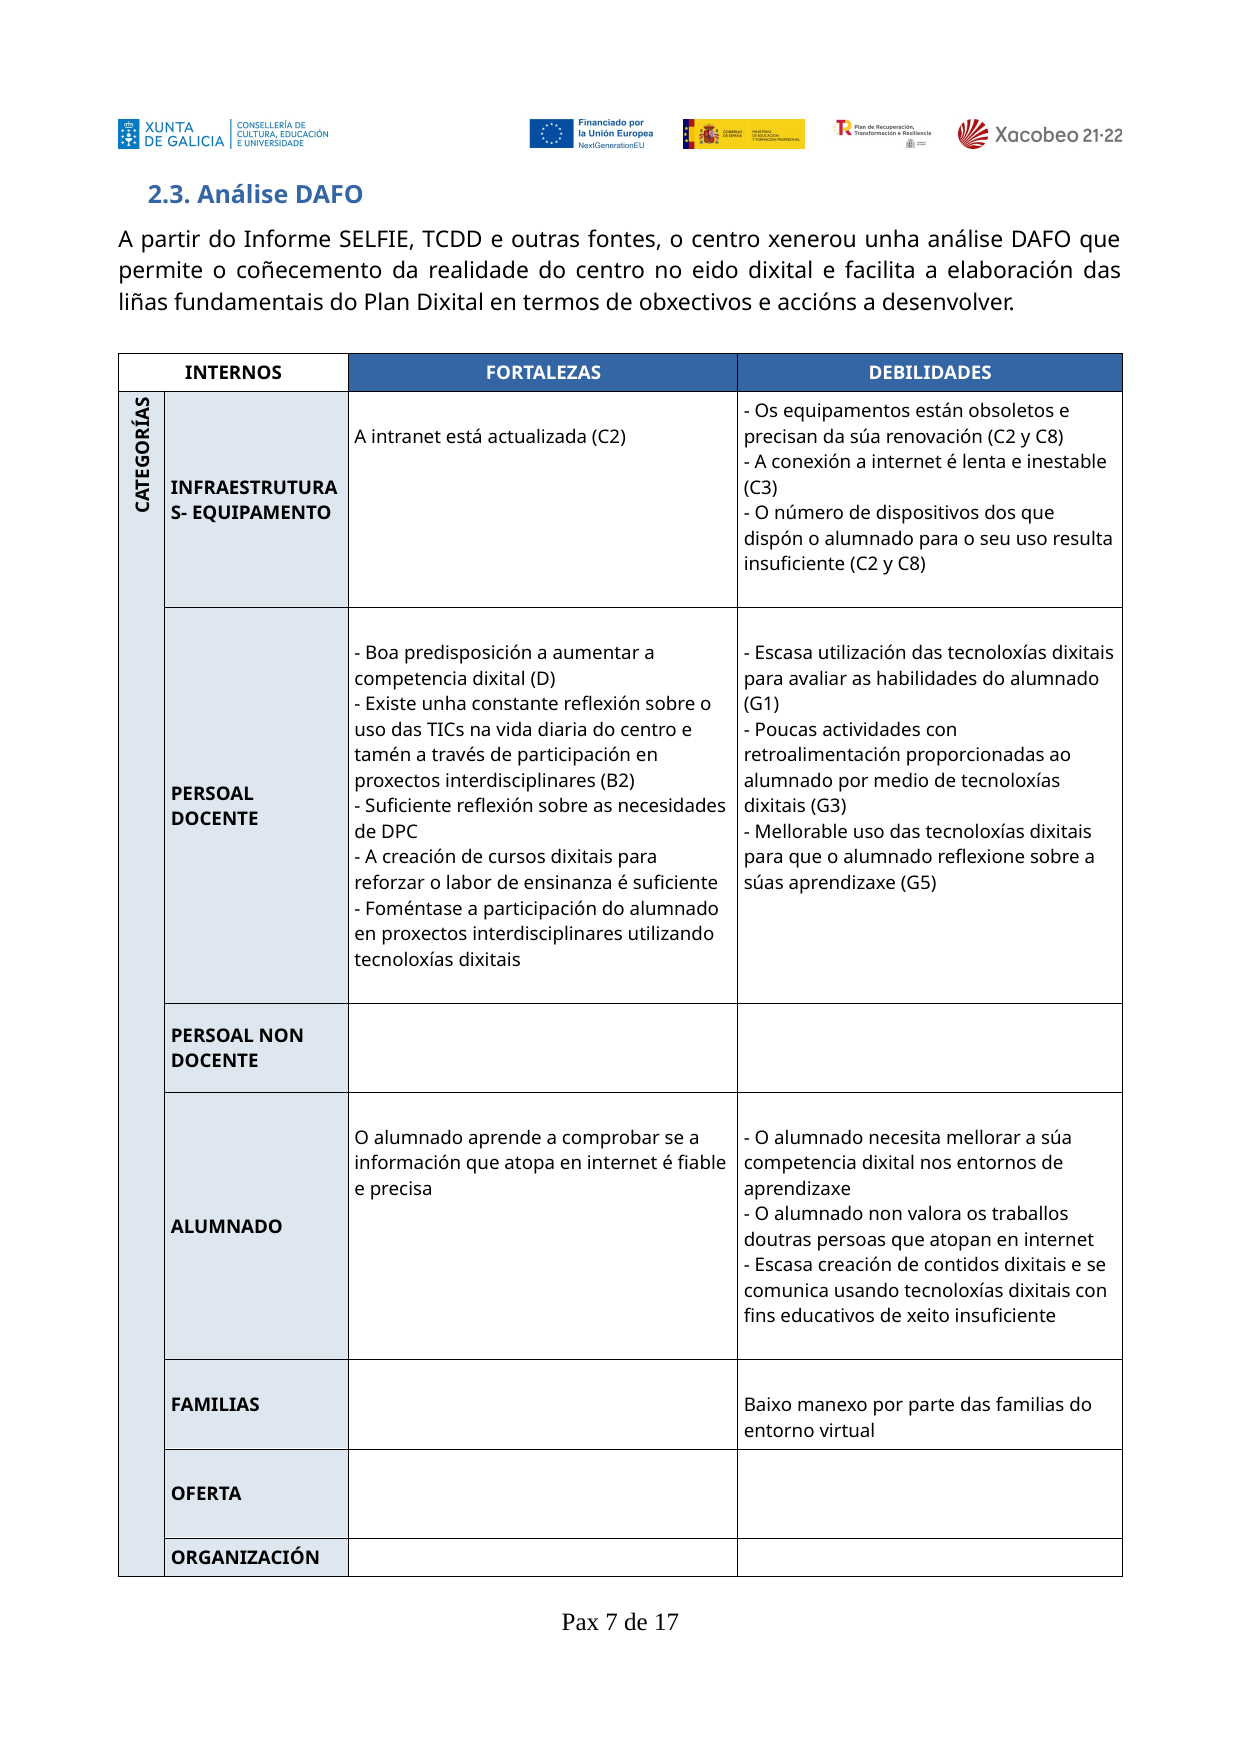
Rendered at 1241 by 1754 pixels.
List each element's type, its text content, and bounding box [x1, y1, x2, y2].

text A partir do Informe SELFIE, TCDD e outras fontes, o centro xenerou unha análise DAFO que permite o coñecemento da realidade do centro no eido dixital e facilita a elaboración das liñas fundamentais do Plan Dixital en termos de obxectivos e accións a desenvolver. [118, 223, 1122, 317]
table_cell CATEGORÍAS [119, 392, 164, 1576]
table_cell [738, 1450, 1122, 1537]
table_cell [738, 1539, 1122, 1576]
subtitle Análise DAFO [148, 176, 1122, 210]
table_cell INFRAESTRUTURAS- EQUIPAMENTO [165, 392, 348, 607]
table_cell ORGANIZACIÓN [165, 1539, 348, 1576]
table_cell PERSOAL NON DOCENTE [165, 1004, 348, 1092]
table_cell O alumnado aprende a comprobar se a información que atopa en internet é fiable e precisa [349, 1093, 737, 1359]
table_cell PERSOAL DOCENTE [165, 608, 348, 1003]
picture [118, 118, 1123, 149]
table_header FORTALEZAS [349, 354, 737, 391]
table_cell [349, 1004, 737, 1092]
table_cell A intranet está actualizada (C2) [349, 392, 737, 607]
table_header INTERNOS [119, 354, 348, 391]
table_cell - Boa predisposición a aumentar a competencia dixital (D) - Existe unha constante reflexión sobre o uso das TICs na vida diaria do centro e tamén a través de participación en proxectos interdisciplinares (B2) - Suficiente reflexión sobre as necesidades de DPC - A creación de cursos dixitais para reforzar o labor de ensinanza é suficiente - Foméntase a participación do alumnado en proxectos interdisciplinares utilizando tecnoloxías dixitais [349, 608, 737, 1003]
table_header DEBILIDADES [738, 354, 1122, 391]
table_cell [349, 1539, 737, 1576]
table_cell [738, 1004, 1122, 1092]
table_cell - Escasa utilización das tecnoloxías dixitais para avaliar as habilidades do alumnado (G1) - Poucas actividades con retroalimentación proporcionadas ao alumnado por medio de tecnoloxías dixitais (G3) - Mellorable uso das tecnoloxías dixitais para que o alumnado reflexione sobre a súas aprendizaxe (G5) [738, 608, 1122, 1003]
table_cell [349, 1450, 737, 1537]
table_cell ALUMNADO [165, 1093, 348, 1359]
table_cell [349, 1360, 737, 1448]
table_cell OFERTA [165, 1450, 348, 1537]
table_cell Baixo manexo por parte das familias do entorno virtual [738, 1360, 1122, 1448]
table_cell FAMILIAS [165, 1360, 348, 1448]
table_cell - Os equipamentos están obsoletos e precisan da súa renovación (C2 y C8) - A conexión a internet é lenta e inestable (C3) - O número de dispositivos dos que dispón o alumnado para o seu uso resulta insuficiente (C2 y C8) [738, 392, 1122, 607]
table_cell - O alumnado necesita mellorar a súa competencia dixital nos entornos de aprendizaxe - O alumnado non valora os traballos doutras persoas que atopan en internet - Escasa creación de contidos dixitais e se comunica usando tecnoloxías dixitais con fins educativos de xeito insuficiente [738, 1093, 1122, 1359]
